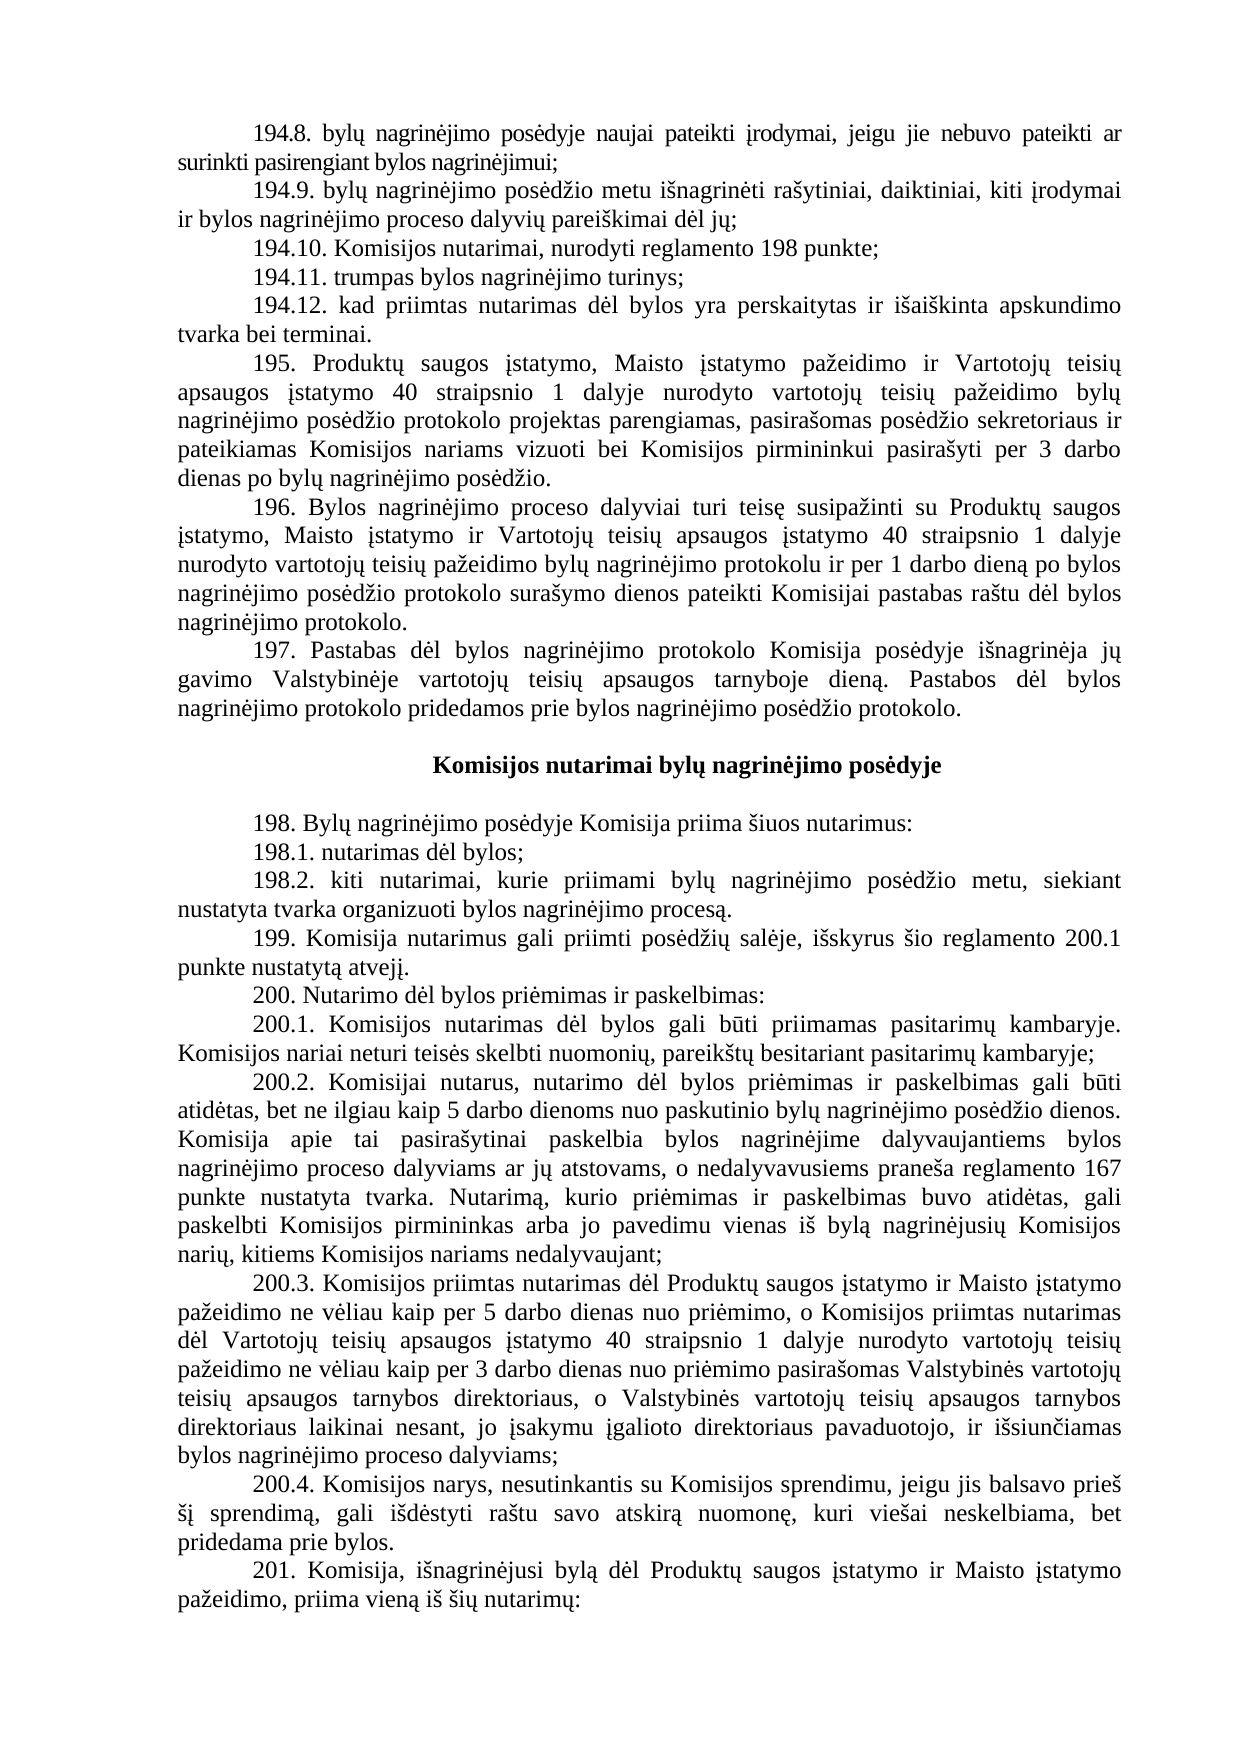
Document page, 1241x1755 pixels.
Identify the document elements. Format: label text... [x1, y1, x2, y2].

text 197. Pastabas dėl bylos nagrinėjimo protokolo Komisija posėdyje išnagrinėja jų gavimo Valstybinėje vartotojų teisių apsaugos tarnyboje dieną. Pastabos dėl bylos nagrinėjimo protokolo pridedamos prie bylos nagrinėjimo posėdžio protokolo. [177, 636, 1122, 722]
text 194.11. trumpas bylos nagrinėjimo turinys; [177, 262, 1122, 291]
text 194.9. bylų nagrinėjimo posėdžio metu išnagrinėti rašytiniai, daiktiniai, kiti įrodymai ir bylos nagrinėjimo proceso dalyvių pareiškimai dėl jų; [177, 176, 1122, 233]
text 198.1. nutarimas dėl bylos; [177, 837, 1122, 866]
text 200. Nutarimo dėl bylos priėmimas ir paskelbimas: [177, 981, 1122, 1009]
text 194.10. Komisijos nutarimai, nurodyti reglamento 198 punkte; [177, 233, 1122, 262]
text 200.1. Komisijos nutarimas dėl bylos gali būti priimamas pasitarimų kambaryje. Komisijos nariai neturi teisės skelbti nuomonių, pareikštų besitariant pasitarimų kambaryje; [177, 1009, 1122, 1067]
text 194.12. kad priimtas nutarimas dėl bylos yra perskaitytas ir išaiškinta apskundimo tvarka bei terminai. [177, 291, 1122, 348]
text 200.2. Komisijai nutarus, nutarimo dėl bylos priėmimas ir paskelbimas gali būti atidėtas, bet ne ilgiau kaip 5 darbo dienoms nuo paskutinio bylų nagrinėjimo posėdžio dienos. Komisija apie tai pasirašytinai paskelbia bylos nagrinėjime dalyvaujantiems bylos nagrinėjimo proceso dalyviams ar jų atstovams, o nedalyvavusiems praneša reglamento 167 punkte nustatyta tvarka. Nutarimą, kurio priėmimas ir paskelbimas buvo atidėtas, gali paskelbti Komisijos pirmininkas arba jo pavedimu vienas iš bylą nagrinėjusių Komisijos narių, kitiems Komisijos nariams nedalyvaujant; [177, 1067, 1122, 1268]
text 198.2. kiti nutarimai, kurie priimami bylų nagrinėjimo posėdžio metu, siekiant nustatyta tvarka organizuoti bylos nagrinėjimo procesą. [177, 866, 1122, 923]
text 196. Bylos nagrinėjimo proceso dalyviai turi teisę susipažinti su Produktų saugos įstatymo, Maisto įstatymo ir Vartotojų teisių apsaugos įstatymo 40 straipsnio 1 dalyje nurodyto vartotojų teisių pažeidimo bylų nagrinėjimo protokolu ir per 1 darbo dieną po bylos nagrinėjimo posėdžio protokolo surašymo dienos pateikti Komisijai pastabas raštu dėl bylos nagrinėjimo protokolo. [177, 492, 1122, 636]
text 198. Bylų nagrinėjimo posėdyje Komisija priima šiuos nutarimus: [177, 808, 1122, 837]
text 201. Komisija, išnagrinėjusi bylą dėl Produktų saugos įstatymo ir Maisto įstatymo pažeidimo, priima vieną iš šių nutarimų: [177, 1556, 1122, 1613]
text 199. Komisija nutarimus gali priimti posėdžių salėje, išskyrus šio reglamento 200.1 punkte nustatytą atvejį. [177, 923, 1122, 981]
text 200.4. Komisijos narys, nesutinkantis su Komisijos sprendimu, jeigu jis balsavo prieš šį sprendimą, gali išdėstyti raštu savo atskirą nuomonę, kuri viešai neskelbiama, bet pridedama prie bylos. [177, 1469, 1122, 1556]
text 200.3. Komisijos priimtas nutarimas dėl Produktų saugos įstatymo ir Maisto įstatymo pažeidimo ne vėliau kaip per 5 darbo dienas nuo priėmimo, o Komisijos priimtas nutarimas dėl Vartotojų teisių apsaugos įstatymo 40 straipsnio 1 dalyje nurodyto vartotojų teisių pažeidimo ne vėliau kaip per 3 darbo dienas nuo priėmimo pasirašomas Valstybinės vartotojų teisių apsaugos tarnybos direktoriaus, o Valstybinės vartotojų teisių apsaugos tarnybos direktoriaus laikinai nesant, jo įsakymu įgalioto direktoriaus pavaduotojo, ir išsiunčiamas bylos nagrinėjimo proceso dalyviams; [177, 1268, 1122, 1469]
text 195. Produktų saugos įstatymo, Maisto įstatymo pažeidimo ir Vartotojų teisių apsaugos įstatymo 40 straipsnio 1 dalyje nurodyto vartotojų teisių pažeidimo bylų nagrinėjimo posėdžio protokolo projektas parengiamas, pasirašomas posėdžio sekretoriaus ir pateikiamas Komisijos nariams vizuoti bei Komisijos pirmininkui pasirašyti per 3 darbo dienas po bylų nagrinėjimo posėdžio. [177, 348, 1122, 492]
text Komisijos nutarimai bylų nagrinėjimo posėdyje [177, 751, 1122, 779]
text 194.8. bylų nagrinėjimo posėdyje naujai pateikti įrodymai, jeigu jie nebuvo pateikti ar surinkti pasirengiant bylos nagrinėjimui; [177, 118, 1122, 176]
